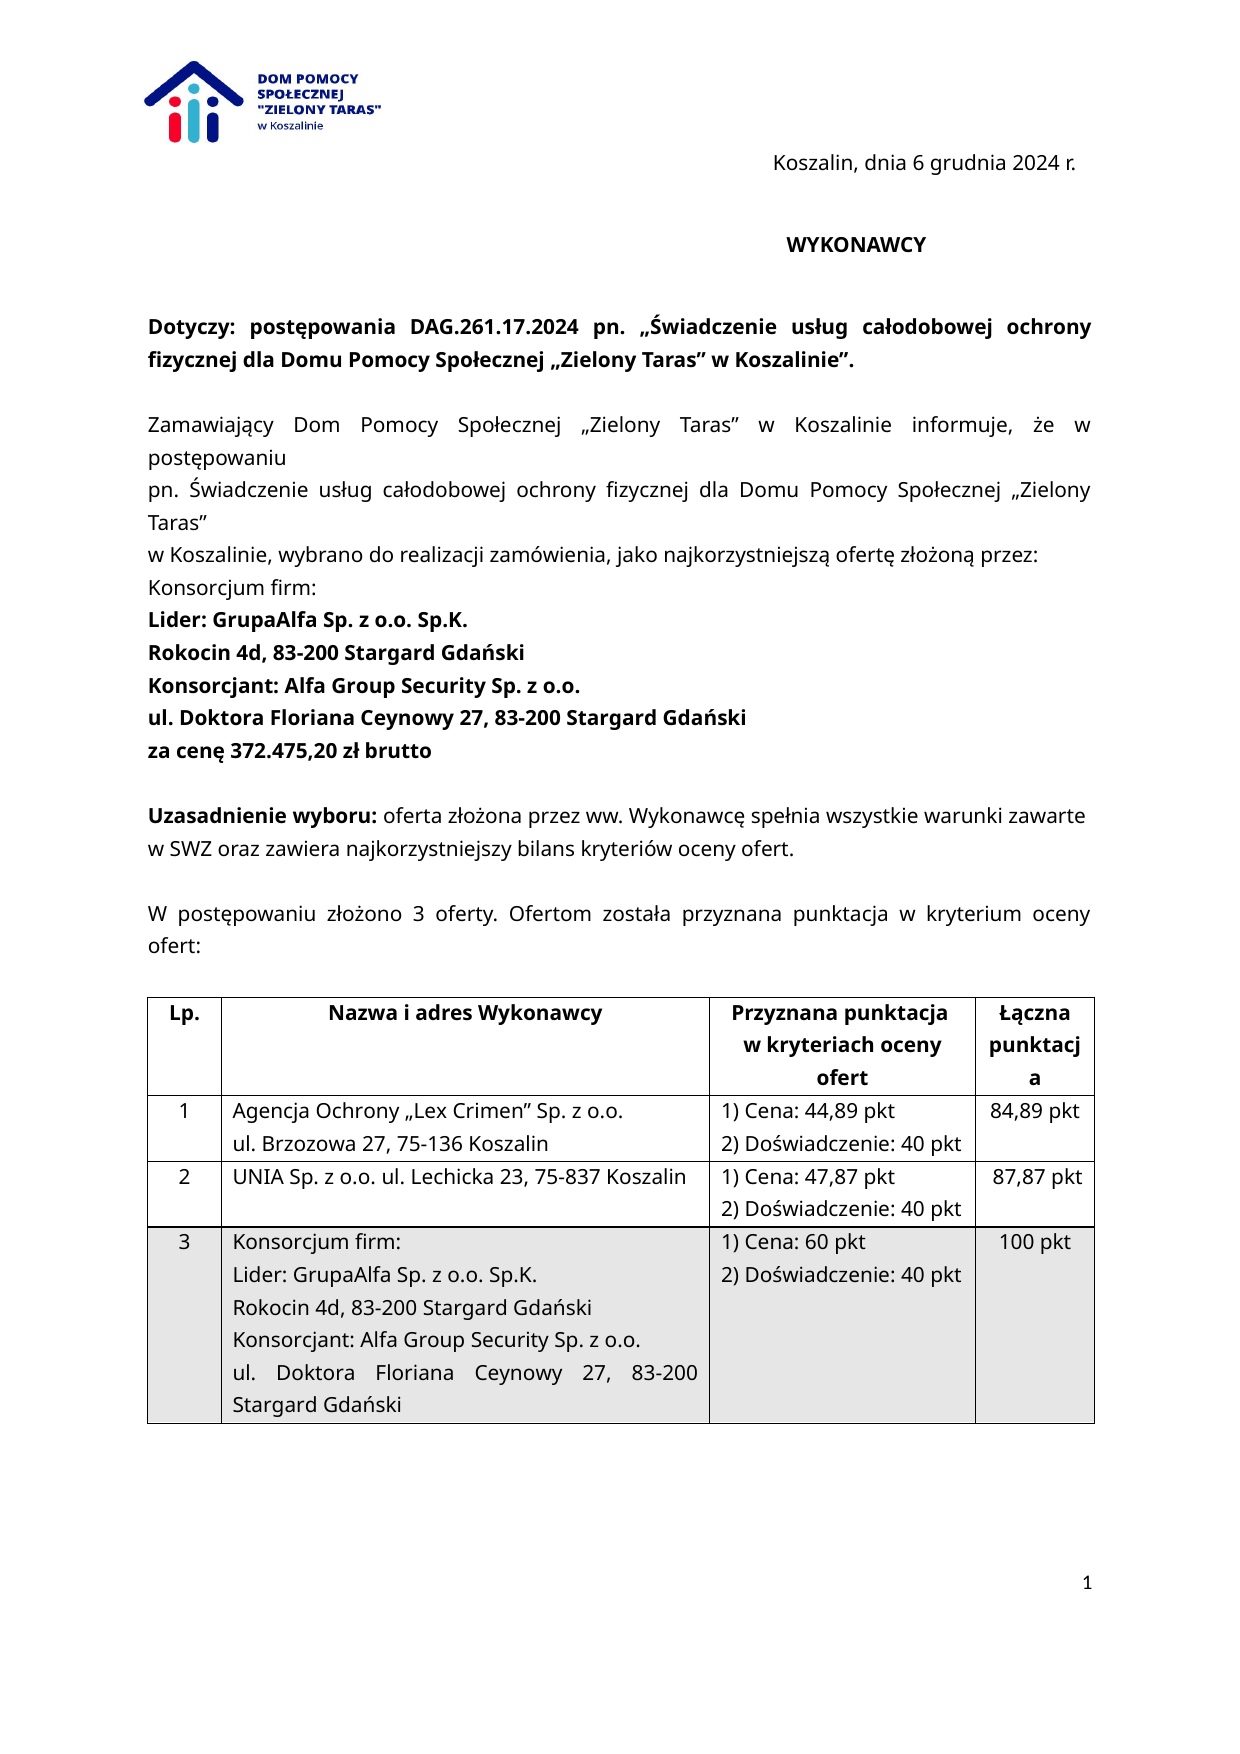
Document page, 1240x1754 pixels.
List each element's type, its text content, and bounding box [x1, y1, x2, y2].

table_cell 1) Cena: 44,89 pkt 2) Doświadczenie: 40 pkt [710, 1096, 975, 1161]
table_header Przyznana punktacja w kryteriach oceny ofert [710, 998, 975, 1095]
text WYKONAWCY [148, 230, 1092, 258]
text Uzasadnienie wyboru: oferta złożona przez ww. Wykonawcę spełnia wszystkie warunki zawarte w SWZ oraz zawiera najkorzystniejszy bilans kryteriów oceny ofert. [148, 801, 1092, 862]
table_cell 1) Cena: 60 pkt 2) Doświadczenie: 40 pkt [710, 1228, 975, 1422]
table_cell 84,89 pkt [976, 1096, 1094, 1161]
text Zamawiający Dom Pomocy Społecznej „Zielony Taras” w Koszalinie informuje, że w postępowaniu pn. Świadczenie usług całodobowej ochrony fizycznej dla Domu Pomocy Społecznej „Zielony Taras” w Koszalinie, wybrano do realizacji zamówienia, jako najkorzystniejszą ofertę złożoną przez: [148, 410, 1092, 569]
text Lider: GrupaAlfa Sp. z o.o. Sp.K. Rokocin 4d, 83-200 Stargard Gdański [148, 606, 1092, 667]
table_cell 3 [148, 1228, 221, 1422]
table_cell Agencja Ochrony „Lex Crimen” Sp. z o.o. ul. Brzozowa 27, 75-136 Koszalin [222, 1096, 709, 1161]
text za cenę 372.475,20 zł brutto [148, 736, 1092, 764]
table_cell Konsorcjum firm: Lider: GrupaAlfa Sp. z o.o. Sp.K. Rokocin 4d, 83-200 Stargard Gdański Konsorcjant: Alfa Group Security Sp. z o.o. ul. Doktora Floriana Ceynowy 27, 83-200 Stargard Gdański [222, 1228, 709, 1422]
table_cell 2 [148, 1162, 221, 1226]
table_cell 1 [148, 1096, 221, 1161]
text ul. Doktora Floriana Ceynowy 27, 83-200 Stargard Gdański [148, 703, 1092, 732]
text W postępowaniu złożono 3 oferty. Ofertom została przyznana punktacja w kryterium oceny ofert: [148, 899, 1092, 960]
table_cell UNIA Sp. z o.o. ul. Lechicka 23, 75-837 Koszalin [222, 1162, 709, 1226]
table_header Lp. [148, 998, 221, 1095]
text Konsorcjant: Alfa Group Security Sp. z o.o. [148, 671, 1092, 699]
table_cell 1) Cena: 47,87 pkt 2) Doświadczenie: 40 pkt [710, 1162, 975, 1226]
text Koszalin, dnia 6 grudnia 2024 r. [148, 148, 1092, 176]
table_header Nazwa i adres Wykonawcy [222, 998, 709, 1095]
text Dotyczy: postępowania DAG.261.17.2024 pn. „Świadczenie usług całodobowej ochrony fizycznej dla Domu Pomocy Społecznej „Zielony Taras” w Koszalinie”. [148, 312, 1092, 373]
table_cell 87,87 pkt [976, 1162, 1094, 1226]
table_cell 100 pkt [976, 1228, 1094, 1422]
text Konsorcjum firm: [148, 573, 1092, 601]
table_header Łączna punktacja [976, 998, 1094, 1095]
